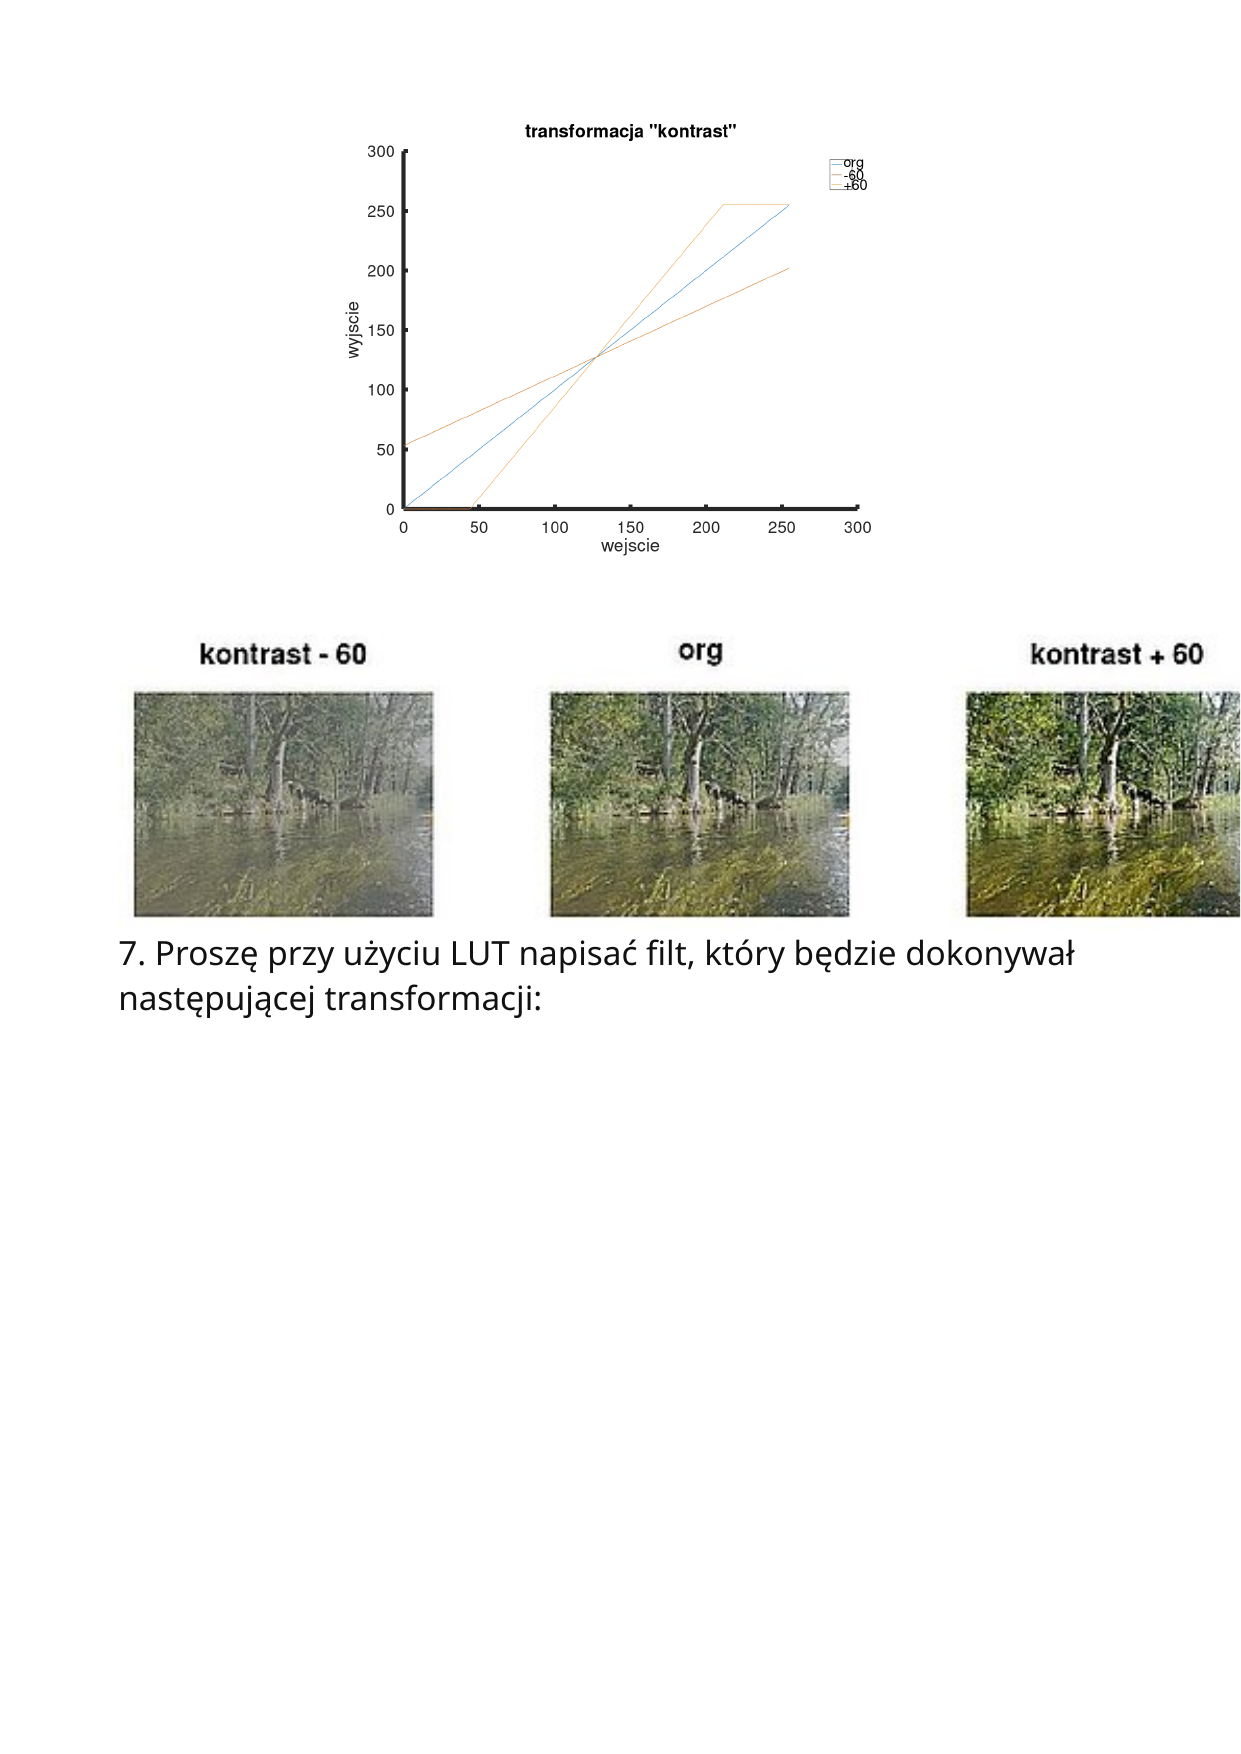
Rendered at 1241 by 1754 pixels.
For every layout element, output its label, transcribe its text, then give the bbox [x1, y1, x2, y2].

picture [118, 602, 1241, 930]
picture [327, 118, 913, 557]
text 7. Proszę przy użyciu LUT napisać filt, który będzie dokonywał następującej transformacji: [118, 930, 1122, 1020]
